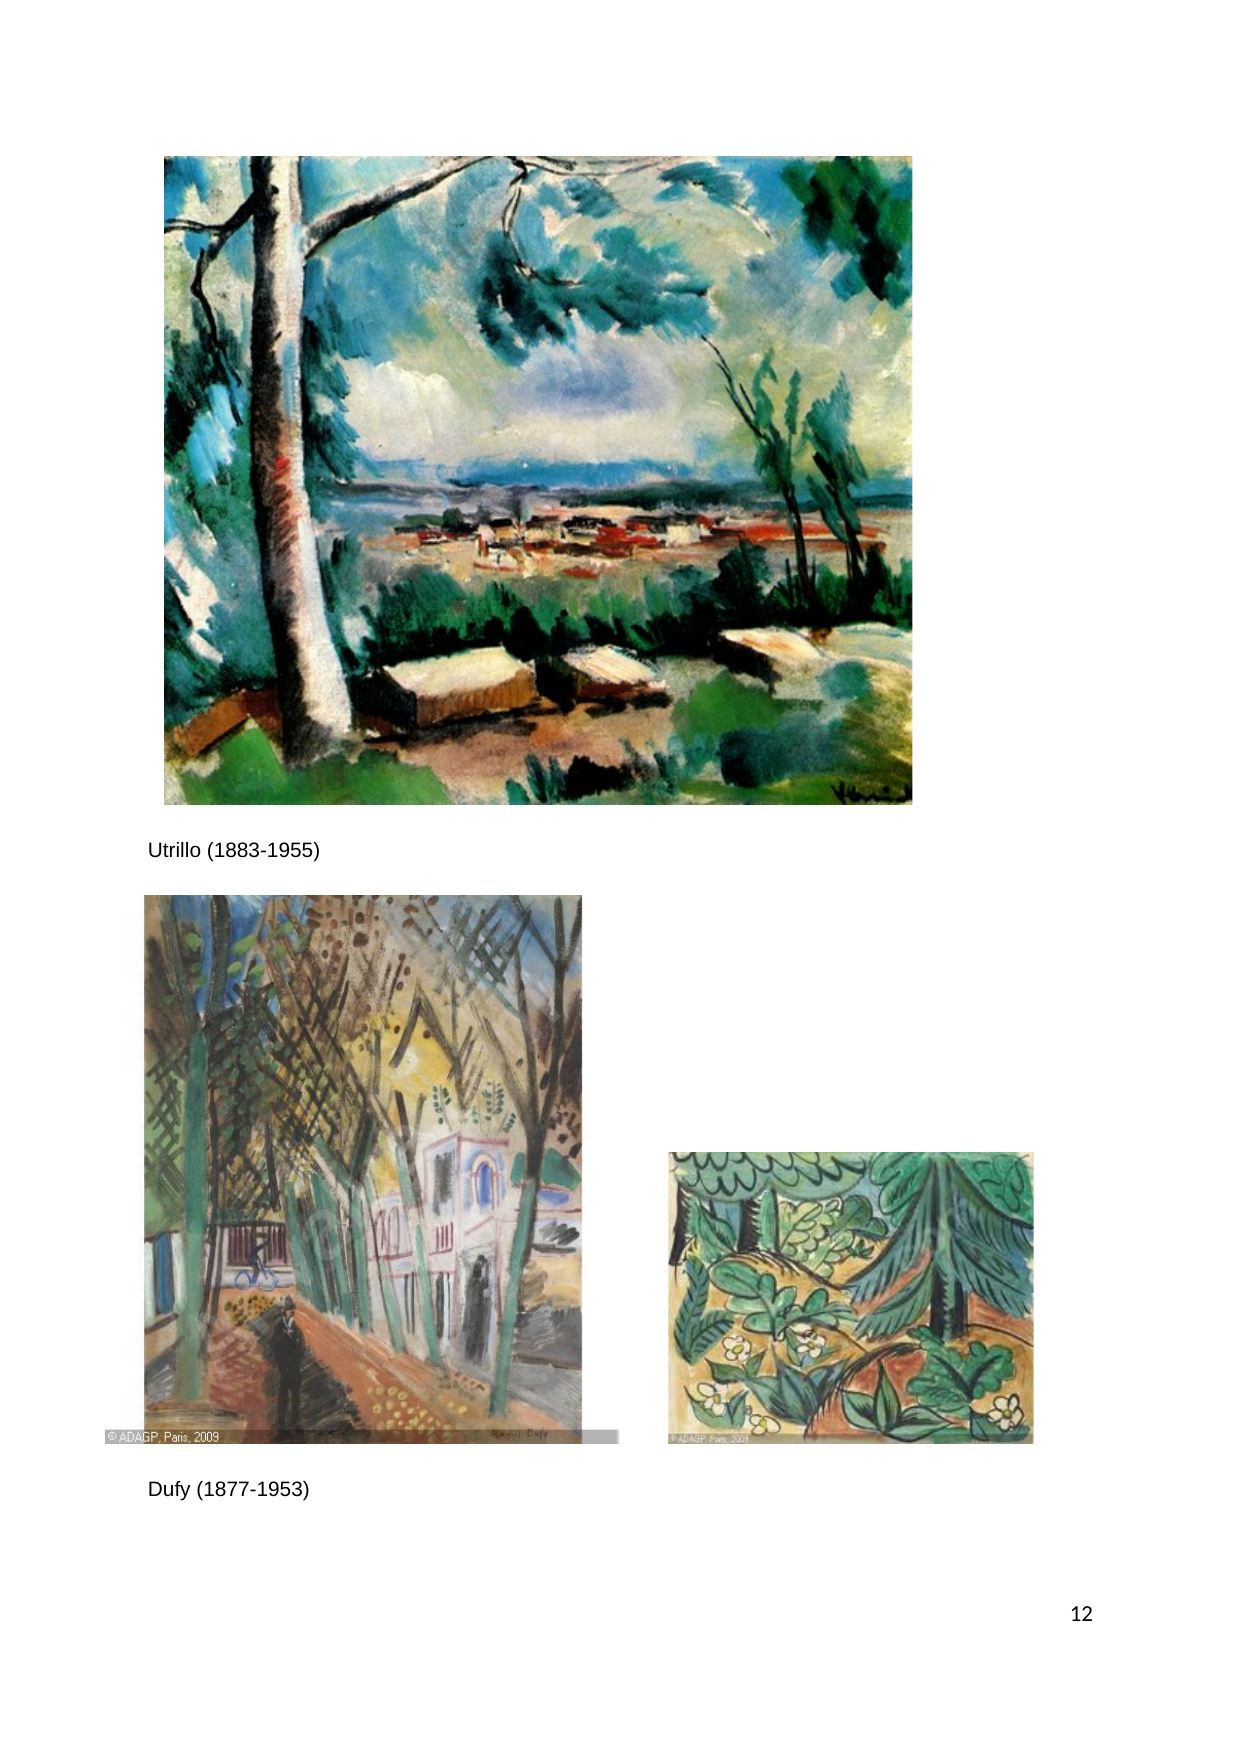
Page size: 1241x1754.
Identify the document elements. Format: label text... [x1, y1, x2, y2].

picture [105, 895, 620, 1444]
picture [668, 1152, 1034, 1444]
text Dufy (1877-1953) [148, 1477, 1093, 1501]
text Utrillo (1883-1955) [148, 838, 1093, 862]
picture [164, 156, 913, 805]
